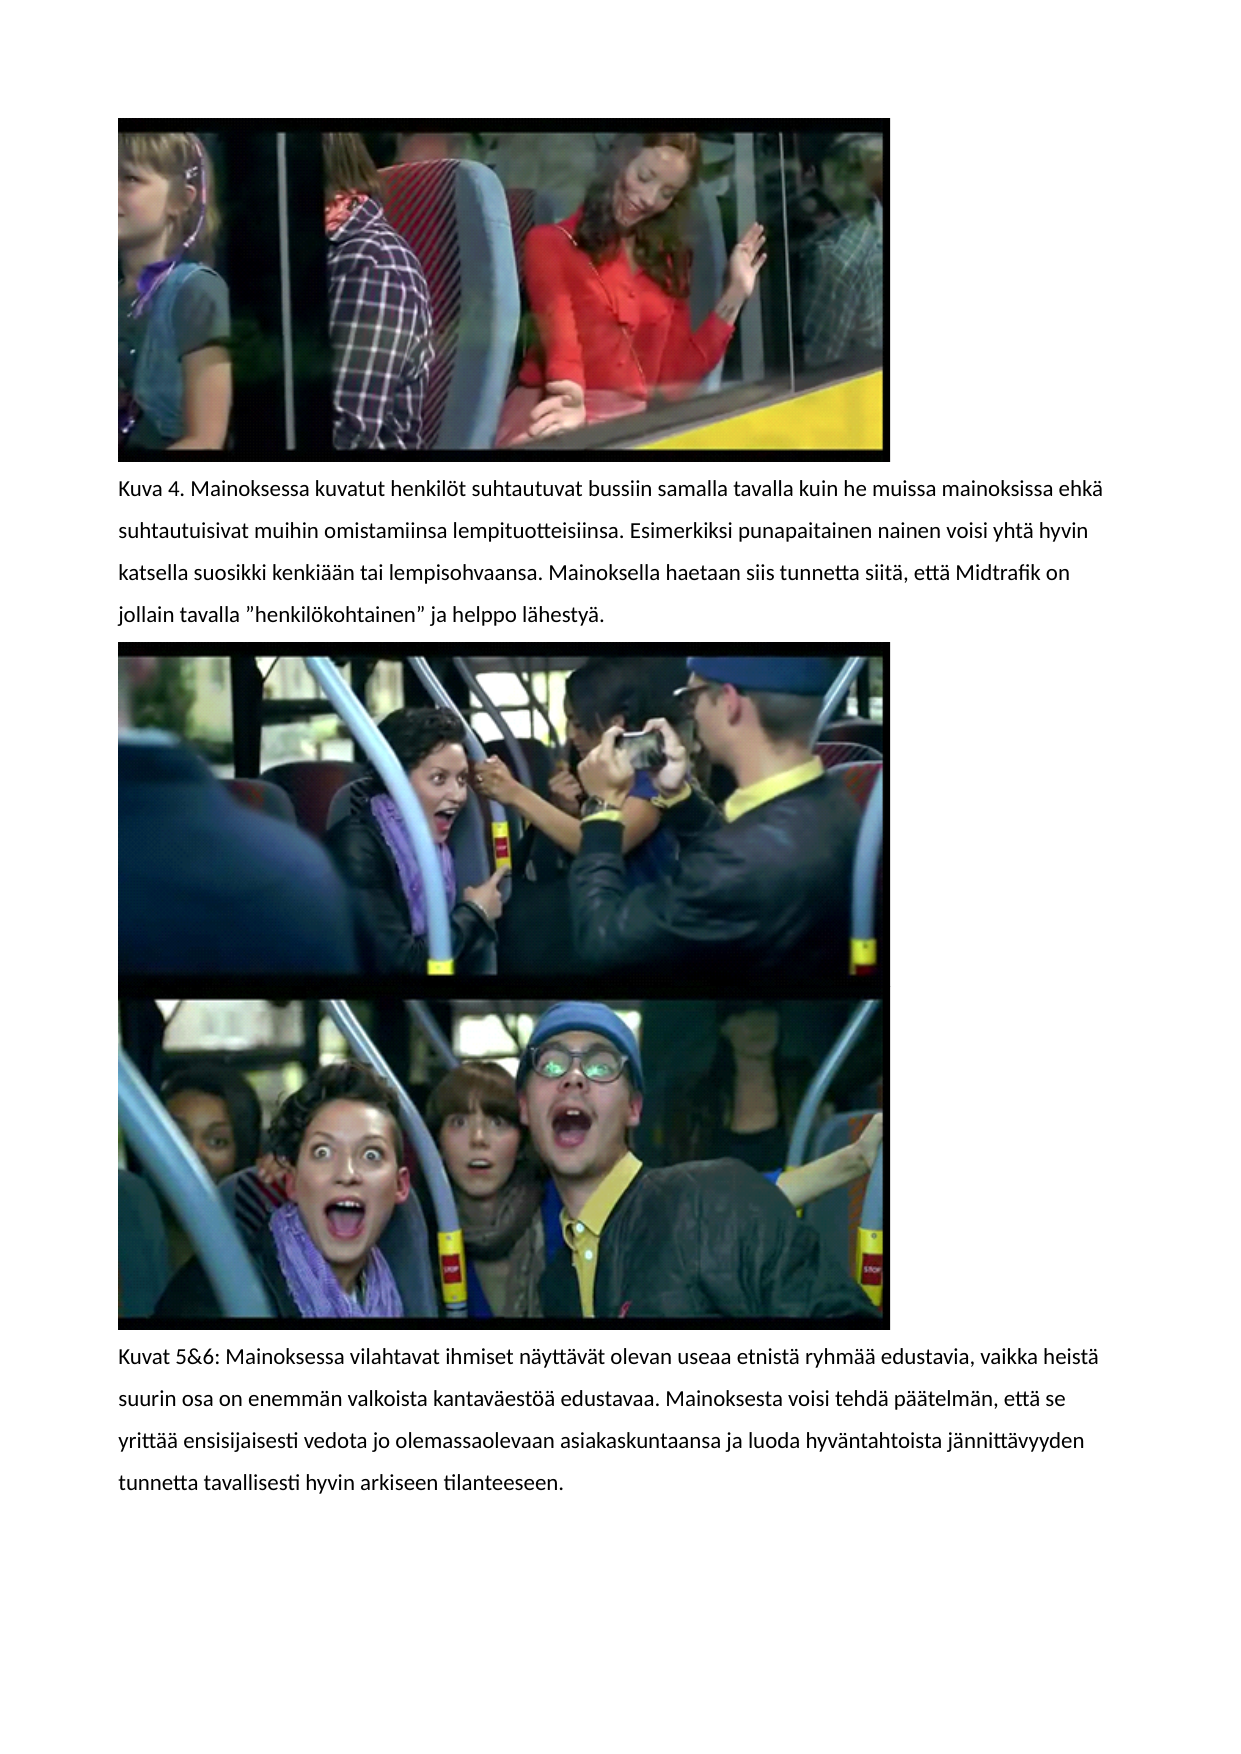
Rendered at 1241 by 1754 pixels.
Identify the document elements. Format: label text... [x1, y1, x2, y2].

text Kuvat 5&6: Mainoksessa vilahtavat ihmiset näyttävät olevan useaa etnistä ryhmää edustavia, vaikka heistä suurin osa on enemmän valkoista kantaväestöä edustavaa. Mainoksesta voisi tehdä päätelmän, että se yrittää ensisijaisesti vedota jo olemassaolevaan asiakaskuntaansa ja luoda hyväntahtoista jännittävyyden tunnetta tavallisesti hyvin arkiseen tilanteeseen. [118, 1342, 1122, 1496]
text Kuva 4. Mainoksessa kuvatut henkilöt suhtautuvat bussiin samalla tavalla kuin he muissa mainoksissa ehkä suhtautuisivat muihin omistamiinsa lempituotteisiinsa. Esimerkiksi punapaitainen nainen voisi yhtä hyvin katsella suosikki kenkiään tai lempisohvaansa. Mainoksella haetaan siis tunnetta siitä, että Midtrafik on jollain tavalla ”henkilökohtainen” ja helppo lähestyä. [118, 474, 1122, 628]
